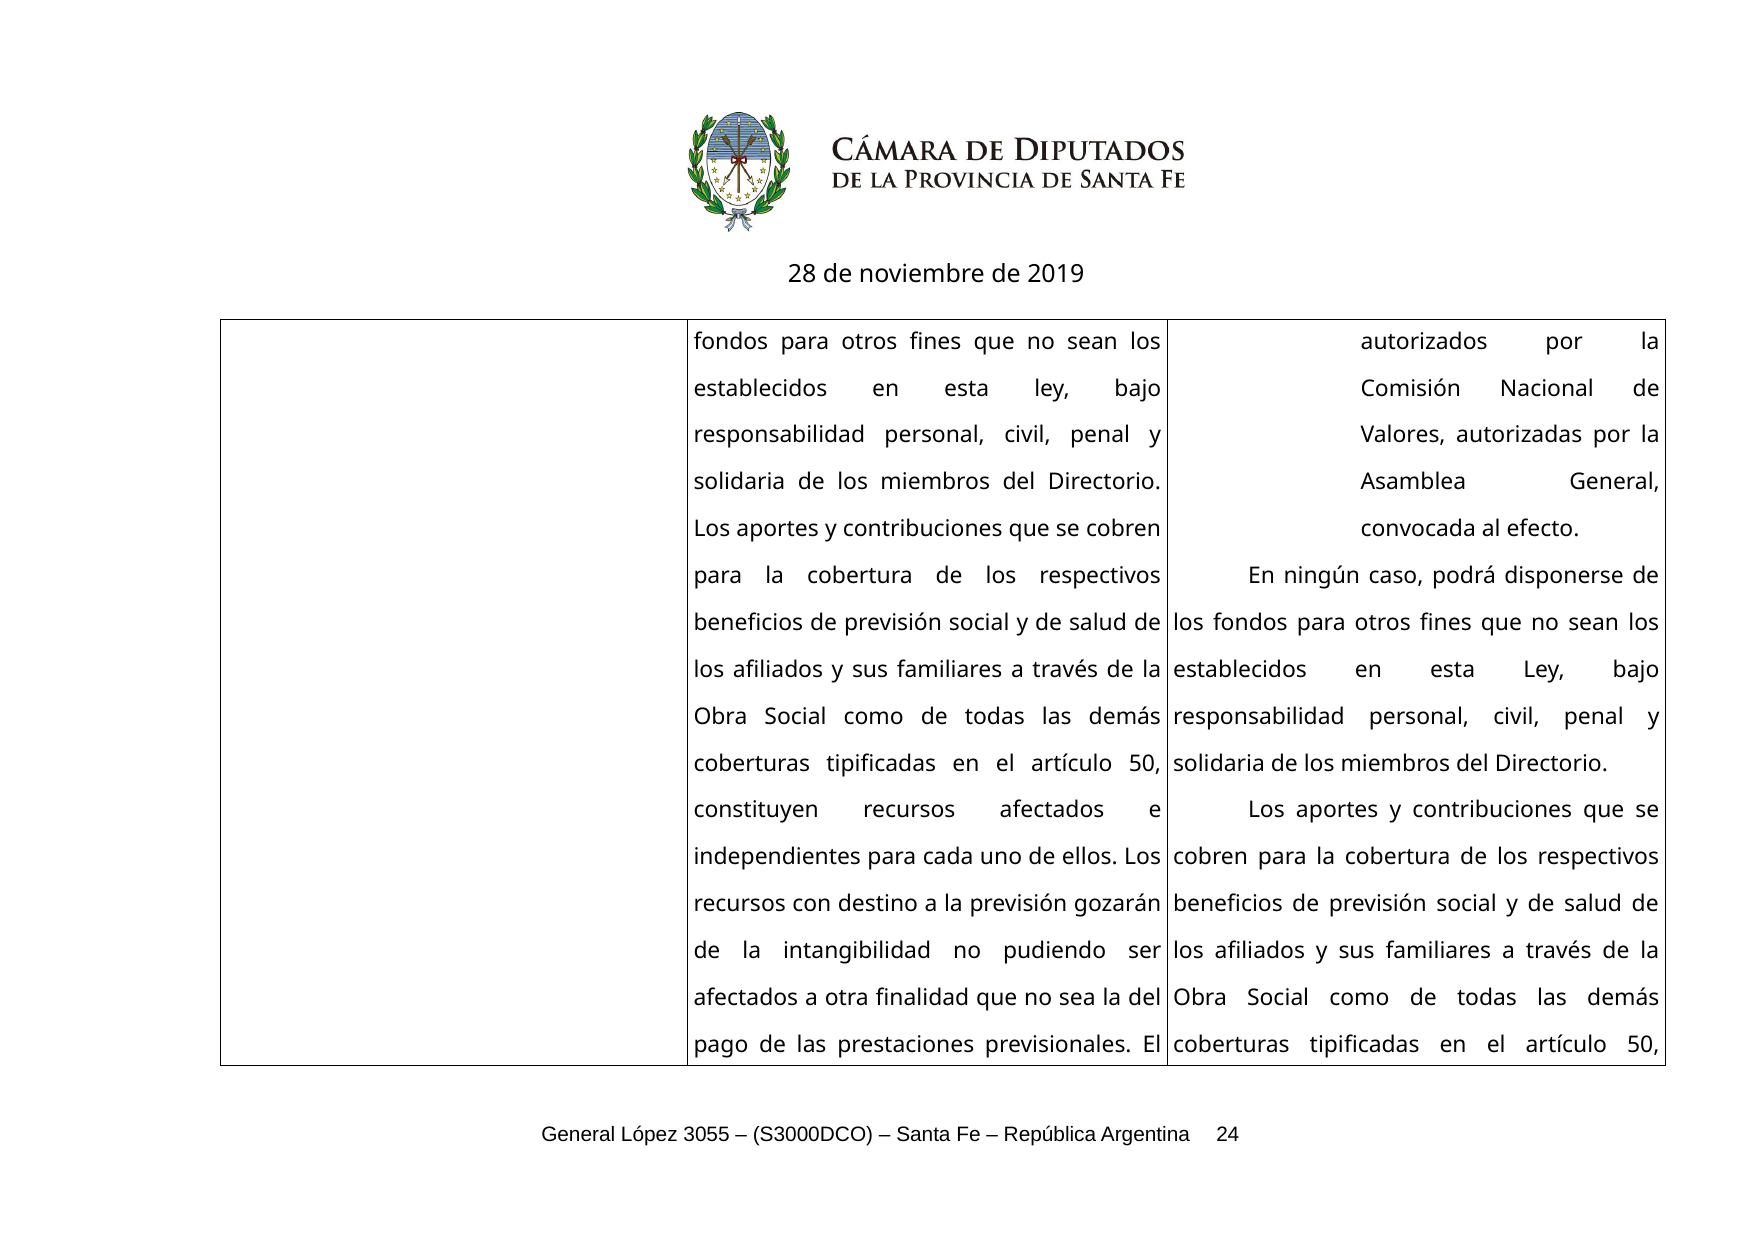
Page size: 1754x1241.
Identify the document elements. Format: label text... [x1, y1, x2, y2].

picture [687, 112, 1185, 236]
table_cell autorizados por la Comisión Nacional de Valores, autorizadas por la Asamblea General, convocada al efecto. En ningún caso, podrá disponerse de los fondos para otros fines que no sean los establecidos en esta Ley, bajo responsabilidad personal, civil, penal y solidaria de los miembros del Directorio. Los aportes y contribuciones que se cobren para la cobertura de los respectivos beneficios de previsión social y de salud de los afiliados y sus familiares a través de la Obra Social como de todas las demás coberturas tipificadas en el artículo 50, [1168, 320, 1665, 1065]
table_cell fondos para otros fines que no sean los establecidos en esta ley, bajo responsabilidad personal, civil, penal y solidaria de los miembros del Directorio. Los aportes y contribuciones que se cobren para la cobertura de los respectivos beneficios de previsión social y de salud de los afiliados y sus familiares a través de la Obra Social como de todas las demás coberturas tipificadas en el artículo 50, constituyen recursos afectados e independientes para cada uno de ellos. Los recursos con destino a la previsión gozarán de la intangibilidad no pudiendo ser afectados a otra finalidad que no sea la del pago de las prestaciones previsionales. El [688, 320, 1167, 1065]
table_cell ARTÍCULO 2.- La Caja tiene por objeto asegurar, organizar, implementar y administrar un sistema de seguridad social, siendo sus objetivos primordiales los sistemas de previsión y de obra social, todos fundados en el principio de solidaridad complementado con el de equidad. ARTÍCULO 13.- El patrimonio de la Caja de Seguridad Social para los Profesionales del Arte de Curar de la Provincia de Santa Fe, se forma con su actual patrimonio y los siguientes recursos: Con los aportes personales obligatorios para previsión social y servicios sociales de los afiliados. Con los aportes personales voluntarios para previsión social y servicios sociales de los afiliados. Con las contribuciones originadas en actos profesionales del Arte de Curar, en jurisdicción de la Provincia de Santa Fe, las que están a cargo de los comitentes o de quienes reciban los servicios, en el tiempo, modo y forma que establezca el Directorio de la Caja conforme lo normado en esta ley en sus artículos 28, 29, 31, 36 y 38. Con el importe de la cuota o cuotas que abonan los afiliados de la Caja, para los subsidios establecidos en la presente ley o los que establezca el Directorio por resolución fundada. Con el importe de los intereses, multas y recargos, cualquiera fuera su concepto y su causa. Con los intereses y frutos civiles de los bienes de la Caja. . Con el importe proveniente del cobro de coseguros por prestaciones de obra social. Con las donaciones, herencias y legados que se hicieran a favor de la Caja. ARTÍCULO 14.- Los aportes personales están a cargo de los afiliados, efectuándose en concepto de: Aportes personales mensuales obligatorios. Aportes personales mensuales voluntarios. Para determinar el importe de los aportes personales se adopta la unidad de valor denominada "Módulo Previsional de Aporte" (MPA), el que se fija en función del análisis de la situación económico-financiera de la Caja, respaldado por informes técnicos y teniendo en cuenta la realidad económica de los aportantes y beneficiarios. El Directorio lo establece periódicamente mediante el dictado de la respectiva resolución. En todos los casos cualquier modificación del valor adoptada como Módulo Previsional de Aporte (MPA), se traslada automáticamente a los aportes vinculados con el mismo a partir del día primero del mes siguiente al de vigencia de su modificación. ARTÍCULO 15.- Los aportes personales mensuales están a cargo de los afiliados, siendo su pago de carácter obligatorio, debiéndose efectuar según la escala de categorías de los artículos 19 y 20, y quedando eximidos de tal obligatoriedad en el caso previsto en el artículo 81. En ningún caso la Caja devuelve los aportes efectuados, salvo las sumas ingresadas por error o pagos anticipados que excedan los términos del artículo 18. ARTÍCULO 16.- Los aportes personales mensuales previstos en el artículo 13 incisos b), c) y e), deben abonarse dentro de los quince (15) días corridos del mes siguiente al vencido, o el primer día hábil posterior si aquél no lo fuere. El Directorio conforme a la reglamentación que dicte, puede autorizar que los afiliados que lo soliciten -fundados en razones económicas extraordinarias- suspendan el pago de los aportes obligatorios a uno de los sistemas previstos en el artículo 2, por un período que no puede exceder los doce (12) meses continuos o treinta y seis (36) discontinuos. Al momento de presentarse la solicitud de cualquier prestación o beneficio no se debe adeudar suma alguna a la Caja. La autorización para suspender los pagos a la obra social provoca la suspensión para gozar de sus beneficios. Los importes devengados por el período de suspensión son abonados por los afiliados en las condiciones que establece la reglamentación. No puede solicitarse nueva franquicia si no se hubiere cancelado totalmente la deuda generada. ARTÍCULO 19.- Las categorías obligatorias a las que deben aportar mensualmente los afiliados, son las siguientes: Categoría "A": Para los afiliados en sus cinco (5) primeros años de antigüedad en el ejercicio profesional y que tengan menos de veintisiete (27) años de edad. Para los afiliados con más de treinta y cinco (35) años de antigüedad en el ejercicio profesional con aportes y que tengan más de ochenta (80) años de edad. Categoría "B": Para los afiliados en sus primeros nueve (9) años de antigüedad en el ejercicio profesional y que tengan menos de treinta y un (31) años de edad, no incluidos en la Categoría "A". Para los afiliados con más de treinta y cinco (35) años de antigüedad en el ejercicio profesional con aportes y que tengan más de sesenta y nueve (69) años de edad, no incluidos en la Categoría "A". Categoría "C": Para los afiliados en sus primeros trece (13) años de antigüedad en el ejercicio profesional y que tengan menos de treinta y cinco (35) años de edad, no incluidos en las categorías "A" y "B". b) Para los afiliados con más de treinta y cinco (35) años de ejercicio profesional con aportes y que tengan más de sesenta y cuatro (64) años de edad, no incluidos en las Categorías "A" y "B". . Categoría "D": Para los afiliados en sus primeros dieciocho (18) años de antigüedad en el ejercicio profesional y que tengan menos de cuarenta (40) años de edad no incluidos en las Categorías "A", "B" y "C". Para los afiliados con más de treinta (30) años de antigüedad en el ejercicio profesional con aportes y que tengan más de cincuenta y nueve (59) años de edad, no incluidos en las Categorías "A", "B" y "C". Categoría "E": Para los afiliados en sus primeros treinta (30) años de antigüedad en el ejercicio profesional y que tengan menos de sesenta (60) años de edad, no incluidos en las Categorías "A", "B", "C" y "D". Para todos los afiliados no encuadrados en las categorías precedentes. Se considera antigüedad en el ejercicio profesional a la que se inicia en la misma fecha de inscripción en la matrícula respectiva, en cualquier punto del territorio nacional. El cambio obligatorio de categoría a la inmediata siguiente, se produce automáticamente el día primero del mes siguiente al que efectivamente se cumplan las edades requeridas para cada una de las categorías o antigüedad en el ejercicio profesional. ARTÍCULO 20.- La cantidad de módulos previsionales de aporte que deben obligatoriamente abonar mensualmente los afiliados para las distintas categorías, son los siguientes: "A"- 3 módulos previsionales de aporte "B"- 12 módulos previsionales de aporte "C"- 18 módulos previsionales de aporte "D"- 24 módulos previsionales de aporte "E"- 30 módulos previsionales de aporte Los afiliados en las condiciones del artículo 6 inciso b) deben abonar, desde que lo disponga el Directorio y de acuerdo a la reglamentación pertinente, además de los módulos previsionales de aporte que le correspondan, un importe que se fija periódicamente por resolución del Directorio, por no generar contribución alguna a la comunidad vinculada y sin que ello signifique reconocimiento alguno de derechos a mayor haber de las prestaciones fijadas en esta ley. Los futuros nuevos afiliados deben abonar las obligaciones previsionales devengadas a partir de la vigencia de la presente ley, según la escala de categorías de aportes establecidas en el artículo 19 y en el presente artículo, u optar por aportar el setenta y cinco por ciento (75 %) o cincuenta por ciento (50 %) de la misma, constituyéndose las tres (3) alternativas en niveles de escala de categorías de aporte. En cualquiera de los niveles de la escala de categorías de aporte en la que se encuentren los . afiliados de hasta veintiséis (26) años de edad, tienen una obligación mínima mensual de tres (3) módulos previsionales de aporte. En el nivel que se ubiquen como resultado de la opción deben permanecer como mínimo un (1) año, pudiendo a futuro sólo optar por un nivel superior. La opción que realicen determina; en función de su trayectoria aportativa previsional, de la edad, de los años de ejercicio profesional, de la antigüedad en la afiliación a esta Caja y de acuerdo a las condiciones y requisitos que requiere la ley y su reglamentación; el acceso al derecho y la determinación del monto del haber previsional. ARTÍCULO 21.- Las categorías así como la cantidad de módulos previsionales de aporte de cada una de ellas, pueden ser modificadas por resolución fundada del Directorio, cuando resulte ello necesario dada la situación económico-financiera de la Caja. Se requiere para ello el voto afirmativo de las dos terceras (2/3) partes de sus miembros y aprobación por parte del Consejo de Representantes con igual mayoría especial. ARTÍCULO 25.- Ante la falta de pago de los aportes personales mensuales, el Directorio debe aplicar el siguiente procedimiento tendiente al cobro de lo adeudado: La Caja, dentro de los ciento ochenta (180) días de la generación de la deuda, procede a informar de tal situación y reclamar administrativamente al afiliado que registre deuda exigible, la cancelación de la misma. . En igual plazo se debe aplicar igual tratamiento a los afiliados con deuda exigible a la fecha de sanción de la presente ley. Si en el término de noventa (90) días el afiliado deudor no cumplimenta el reclamo administrativo normado en el inciso a) que le fuera realizado, obliga a la Caja a efectuar el reclamo extrajudicial. Transcurridos noventa (90) días y ante el incumplimiento del afiliado deudor de lo normado en el inciso b), la Caja debe ejercer las acciones judiciales pertinentes. El Directorio procede a cumplimentar el presente artículo en los plazos y modalidades que fija la reglamentación dictada al efecto. ARTÍCULO 47.- Para los juicios que inicie la Caja por cobro de los aportes personales mensuales, cuotas y contribuciones de cualquier naturaleza, gastos de administración, recargos, multas, intereses, sumas adeudadas por préstamos concedidos por la misma, y cualquier otra obligación impuesta por la presente ley, su reglamentación, reglamentos especiales o resolución de Directorio, procede por vía de apremio y será título suficiente para la ejecución el certificado, liquidación de deuda u otro documento expedido por la Caja y suscripto por lo menos, por el presidente y tesorero. Son competentes para entender en los juicios por apremio que inicie la Caja y a su elección, los Jueces del domicilio de la Caja o del deudor, siendo aplicable el Código de Procedimientos en lo Civil y Comercial de la Provincia para este tipo de juicios. Las actuaciones judiciales que inicie la Caja relativas al ejercicio de sus funciones y demás obligaciones y derechos emergentes de la presente ley, están exentas del pago de todo tributo fiscal de carácter provincial cualquiera fuera su naturaleza. ARTÍCULO 103.- El Directorio, de acuerdo a lo determinado en los artículos 2 y 50, debe instituir un servicio de Asistencia Médica Integral u Obra Social y Transplantes, para los afiliados activos y jubilados, pudiendo hacerlos extensivos a los familiares, pensionados y adherentes. También puede instituir un Servicio de Recreación y Turismo, el que es brindado a los afiliados activos y jubilados, pudiendo hacerlo extensivo a los familiares, pensionados y adherentes, y todas aquellas otras entidades que firmen con la institución convenios de reciprocidad. El Directorio queda facultado con la aprobación del Consejo de Representantes, para crear categorías de afiliados y distintos planes de cobertura, de las cuales una (1), por lo menos, es obligatoria a fin de cubrir un mínimo de prestaciones básicas o elementales, y establecer el monto que los beneficiarios deben abonar mensualmente en concepto de cuota, según los distintos planes y categorías y la extensión de las coberturas correspondientes a cada uno de los mismos, como igualmente el de los coseguros según las distintas prácticas dentro de cada plan. ARTÍCULO 104.- La afiliación a la obra social es automática y obligatoria para los afiliados activos y los jubilados de la Caja, con las excepciones que fije el Reglamento de Obra Social. ARTÍCULO 134.- En caso de vacante de un (1) consejero y ante imposibilidad de su suplente de asumir la titularidad, el Consejo de Representantes informa en un plazo no mayor de quince (15) días al Directorio, el que debe proceder a convocar a elecciones, por el período faltante, en el distrito electoral que queda sin representación. ARTÍCULO 187.- Los profesionales del Arte de Curar matriculados y no afiliados, los afiliados activos y los cancelados en la afiliación, que hasta el 31 de diciembre de 2004 no hubieran cumplido con el pago de los aportes obligatorios previsionales mínimos mensuales, instituidos por los artículos 19 y 20 de la Ley N° 10.419, pueden por única vez optar: Por el cómputo de todos los períodos de aportes obligatorios previsionales mínimos mensuales, abonando lo adeudado, o Por el cómputo de parte de los períodos de aportes obligatorios previsionales mínimos mensuales, no inferior al diez por ciento (10 %), abonando lo adeudado que resultare de la opción. La opción correspondiente al inc. b) del presente artículo genera la pérdida del cómputo de los períodos de aportes obligatorios previsionales mínimos mensuales, no abonados, en cuyo caso quedan extinguidas las obligaciones de los afiliados frente a la Caja por el respectivo período. La opción debe efectuarse dentro de los seis (6) meses de entrada en vigencia de la presente ley. El citado plazo puede ser ampliado por el Directorio, por única vez y por hasta sólo otro período igual. La opción positiva importa la obligación de ingresar los aportes impagos con más los intereses y accesorios estipulados en la presente ley y su reglamentación y con los instrumentos y metodologías de cobranzas previstos. El silencio del afiliado frente a las opciones ut supra mencionadas, se reputa como manifestación expresa de reconocimiento de todos los períodos de aportes obligatorios previsionales mínimos mensuales, como adeudados. Independientemente de lo dispuesto en los párrafos anteriores, los períodos mensuales ya abonados son reconocidos a los fines del otorgamiento de los beneficios previstos legalmente, o de su acreditación conforme a los regímenes de reciprocidad jubilatoria aplicables. El incumplimiento por parte del afiliado, de cualquiera de las pautas que se instrumentan para permitir su reinserción, implica automáticamente posicionarse en la situación de origen, computándose los pagos efectuados como a cuenta de la nueva determinación que se le deberá efectuar. ARTÍCULO 191.- Los profesionales del Arte de Curar matriculados y no afiliados, los afiliados activos y los cancelados en la afiliación que hasta el 31 de diciembre de 2004 no hubieran cumplido con el pago de los aportes obligatorios mínimos mensuales de obra social instituidos por los arts.12 inc. d) y concordantes de la Ley Nº 10.419, pueden por única vez optar por abonar el cien por ciento (100%) o el veinticinco por ciento (25 %) de lo adeudado, lo que conlleva a su reinserción con coberturas diferentes. La opción debe efectuarse dentro de los seis (6) meses de entrada en vigencia la modificación de la Ley Nº 10.419. El citado plazo puede ser ampliado por el Directorio, por única vez por hasta sólo otro igual período. El silencio del afiliado ante las opciones ut-supra mencionadas, se reputa como manifestación expresa de reconocimiento de la totalidad de los montos adeudados y de su obligación a regularizar los mismos, para permanecer con las coberturas que prevé la cartilla de prestaciones, y en cumplimiento de lo normado en el Reglamento de Obra Social vigente y en todo lo previsto . por esta ley. La opción por abonar el cien por ciento (100%) importa la obligación de ingresar los aportes impagos con más los intereses y accesorios estipulados en la presente ley y su reglamentación. El pago puede ser abonado al contado o financiado según las normas vigentes, permaneciendo con las coberturas que prevé la cartilla de prestaciones, y en cumplimiento de lo normado en el Reglamento de Obra Social vigente y en todo lo previsto por esta ley. La opción por abonar el veinticinco por ciento (25%) importa la obligación de ingresar los aportes impagos con más los intereses y accesorios estipulados en la presente ley y su reglamentación. El pago puede ser abonado al contado o financiado como máximo en tantas cuotas como años de atraso incluyan los aportes impagos, restableciendo los derechos al uso de los servicios de coberturas de salud en planes diferentes denominados A1 y B1 respecto de los planes A y B existentes, por el lapso que implique el financiamiento de la deuda, siendo el mínimo de permanencia un (1) año, con efectivo pago de lo adeudado y más la cuota periódica mensual que corresponda. Transcurrido dicho lapso, el afiliado puede reinsertarse a los planes A y B hoy vigentes. El incumplimiento por parte del afiliado, de cualquiera de las pautas que se instrumentan para permitir su reinserción implica automáticamente posicionarse en la situación de origen, computándose los pagos efectuados como a cuenta de la nueva determinación que se le deberá efectuar. [221, 320, 687, 1065]
